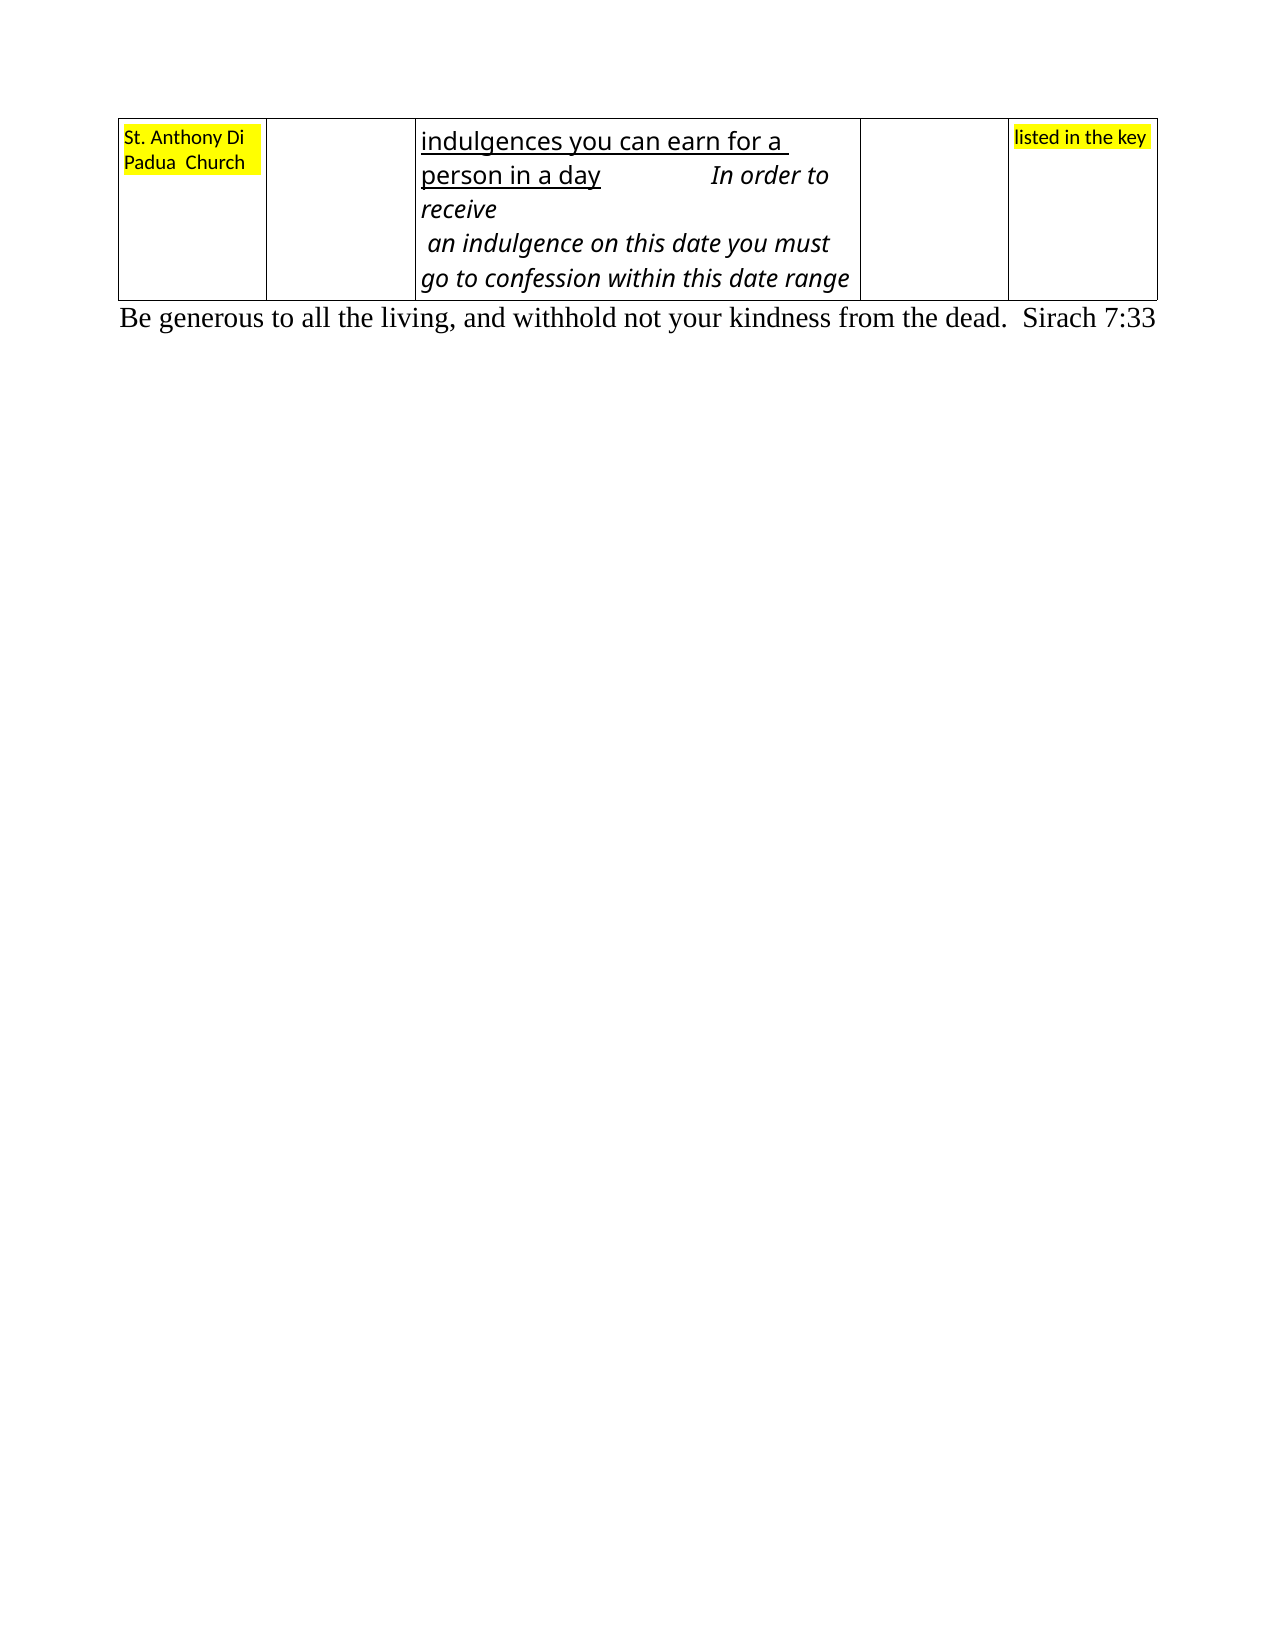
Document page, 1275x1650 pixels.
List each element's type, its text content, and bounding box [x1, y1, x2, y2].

text Be generous to all the living, and withhold not your kindness from the dead. Sirach 7:33 [118, 301, 1157, 334]
table_cell listed in the key [1009, 119, 1157, 300]
table_cell indulgences you can earn for a person in a day In order to receive an indulgence on this date you must go to confession within this date range [416, 119, 860, 300]
table_cell [861, 119, 1008, 300]
table_cell [267, 119, 415, 300]
table_cell St. Anthony Di Padua Church [119, 119, 266, 300]
